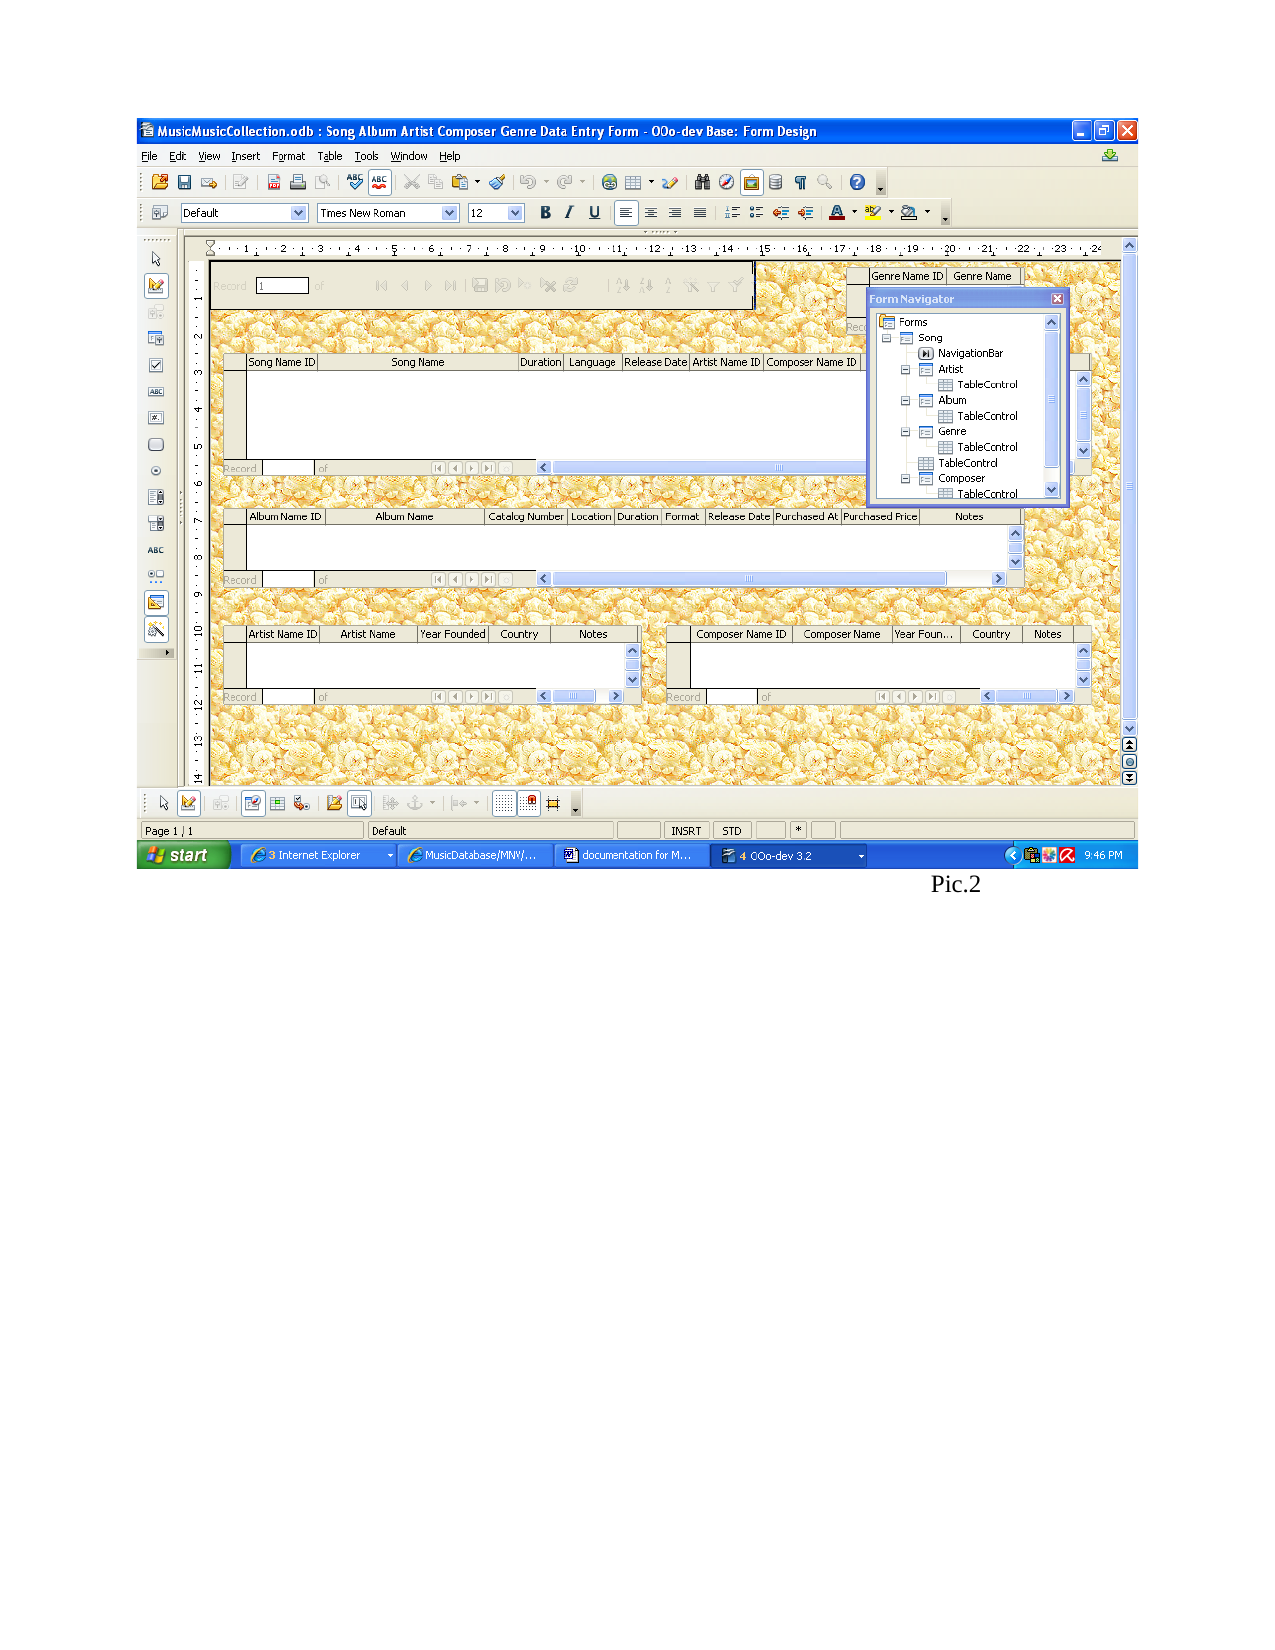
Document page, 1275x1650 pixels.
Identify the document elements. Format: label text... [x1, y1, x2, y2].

text Pic.2 [156, 118, 1157, 898]
picture [136, 118, 1139, 869]
